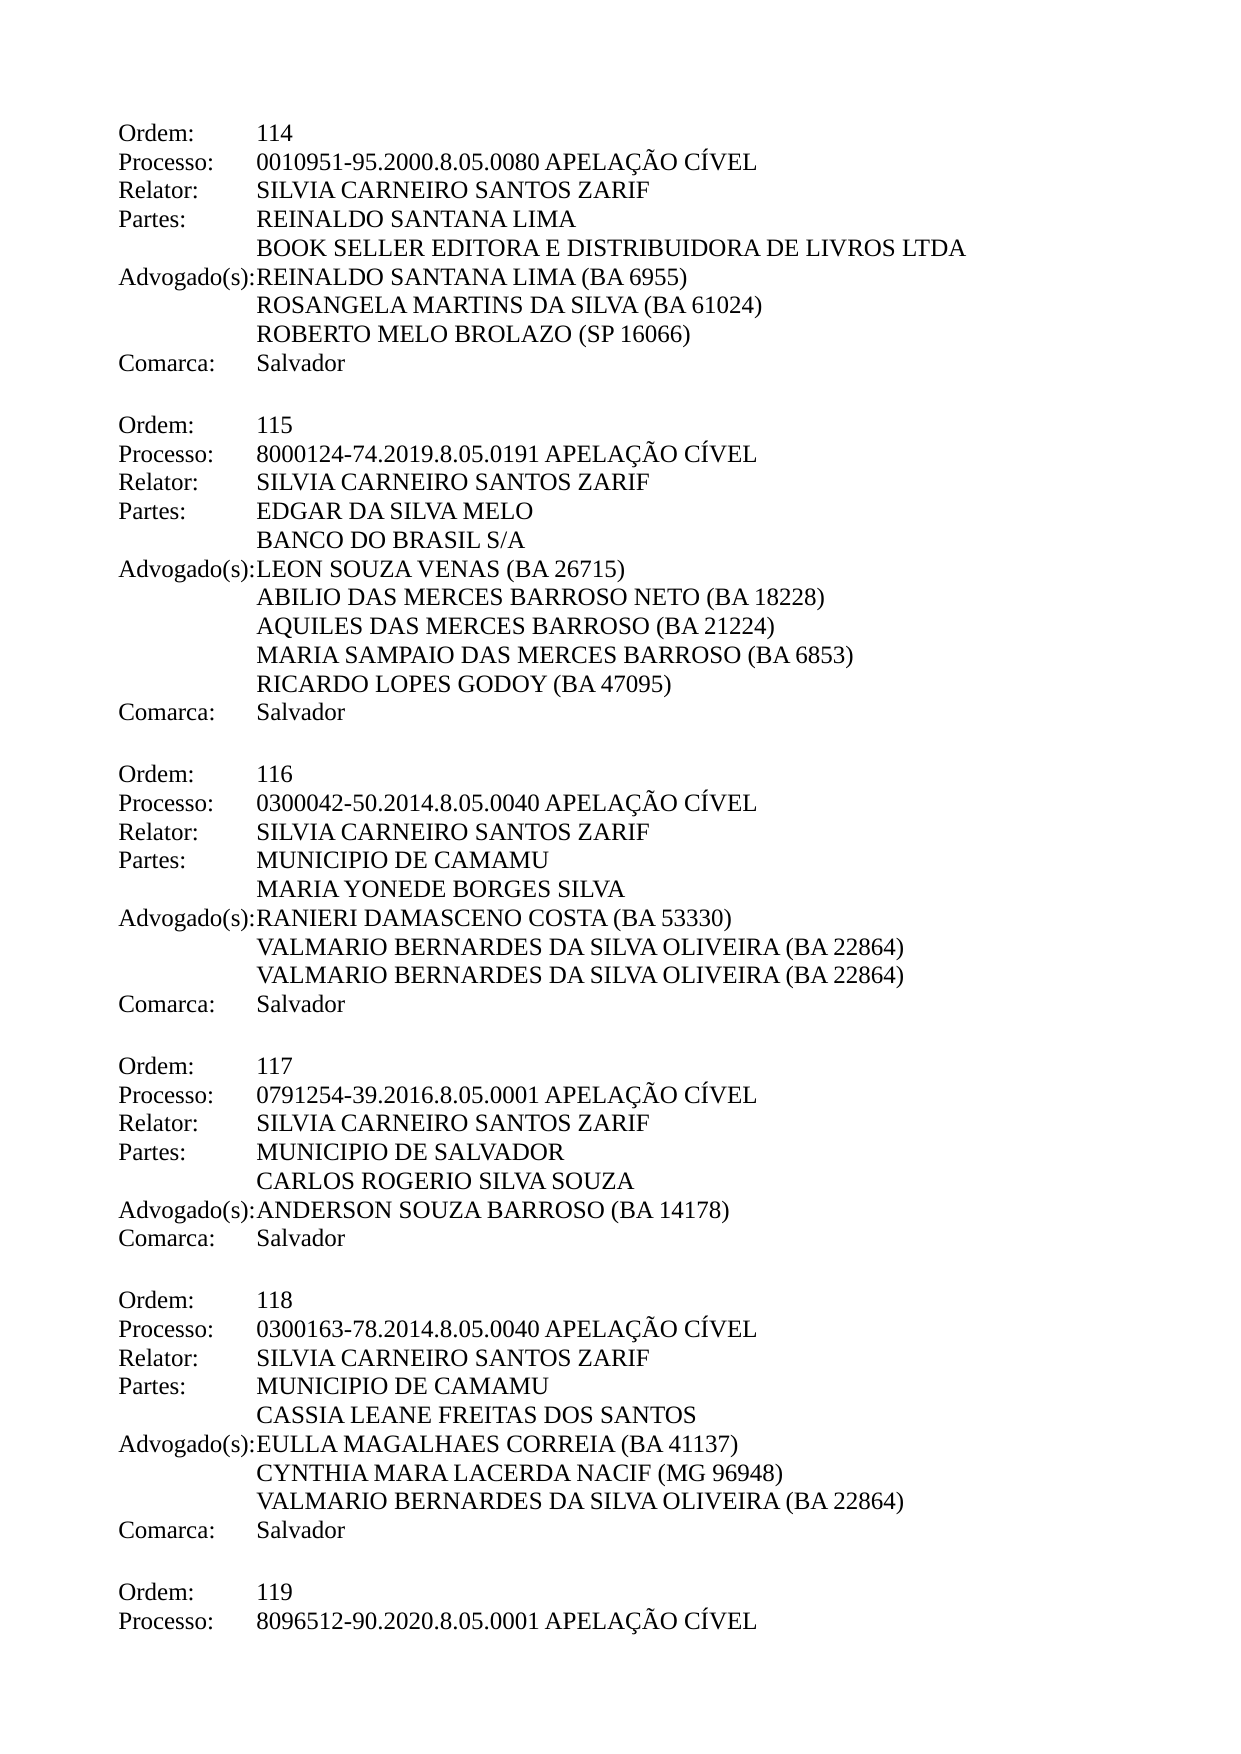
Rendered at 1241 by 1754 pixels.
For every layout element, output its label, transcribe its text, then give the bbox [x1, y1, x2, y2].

table_cell MARIA SAMPAIO DAS MERCES BARROSO (BA 6853) [256, 640, 860, 669]
table_cell Partes: [118, 204, 256, 233]
table_cell [118, 233, 256, 262]
table_cell 0791254-39.2016.8.05.0001 APELAÇÃO CÍVEL [256, 1080, 761, 1108]
table_cell [118, 1400, 256, 1429]
table_header Ordem: [118, 118, 256, 147]
table_cell MUNICIPIO DE SALVADOR [256, 1137, 761, 1166]
table_cell EDGAR DA SILVA MELO [256, 496, 860, 525]
table_cell [118, 319, 256, 348]
table_cell [118, 874, 256, 903]
table_cell Advogado(s): [118, 262, 256, 291]
table_cell Processo: [118, 1314, 256, 1343]
table_cell REINALDO SANTANA LIMA [256, 204, 975, 233]
table_header Ordem: [118, 759, 256, 788]
table_cell [118, 611, 256, 640]
table_cell Relator: [118, 468, 256, 496]
table_cell LEON SOUZA VENAS (BA 26715) [256, 554, 860, 582]
table_header Ordem: [118, 1285, 256, 1314]
table_cell Processo: [118, 1606, 256, 1634]
table_cell 8096512-90.2020.8.05.0001 APELAÇÃO CÍVEL [256, 1606, 1033, 1634]
table_cell Relator: [118, 1343, 256, 1371]
table_cell Processo: [118, 147, 256, 176]
table_cell [118, 640, 256, 669]
table_cell REINALDO SANTANA LIMA (BA 6955) [256, 262, 975, 291]
table_cell Advogado(s): [118, 1195, 256, 1223]
table_cell MUNICIPIO DE CAMAMU [256, 845, 913, 874]
table_cell Salvador [256, 1224, 761, 1252]
table_cell ROBERTO MELO BROLAZO (SP 16066) [256, 319, 975, 348]
table_cell Comarca: [118, 1515, 256, 1544]
table_cell Partes: [118, 1137, 256, 1166]
table_cell Salvador [256, 989, 913, 1018]
table_cell Processo: [118, 788, 256, 817]
table_cell SILVIA CARNEIRO SANTOS ZARIF [256, 1109, 761, 1137]
table_cell Comarca: [118, 989, 256, 1018]
table_cell 0010951-95.2000.8.05.0080 APELAÇÃO CÍVEL [256, 147, 975, 176]
table_cell Comarca: [118, 698, 256, 726]
table_cell Advogado(s): [118, 554, 256, 582]
table_cell Comarca: [118, 1224, 256, 1252]
table_cell Salvador [256, 348, 975, 377]
table_header Ordem: [118, 410, 256, 439]
table_header 116 [256, 759, 913, 788]
table_cell VALMARIO BERNARDES DA SILVA OLIVEIRA (BA 22864) [256, 960, 913, 989]
table_cell ANDERSON SOUZA BARROSO (BA 14178) [256, 1195, 761, 1223]
table_cell Processo: [118, 1080, 256, 1108]
table_cell SILVIA CARNEIRO SANTOS ZARIF [256, 176, 975, 204]
table_cell [118, 1486, 256, 1515]
table_cell CYNTHIA MARA LACERDA NACIF (MG 96948) [256, 1458, 913, 1486]
table_header 119 [256, 1577, 1033, 1606]
table_cell ABILIO DAS MERCES BARROSO NETO (BA 18228) [256, 583, 860, 611]
table_cell [118, 525, 256, 554]
table_cell EULLA MAGALHAES CORREIA (BA 41137) [256, 1429, 913, 1458]
table_cell [118, 1458, 256, 1486]
table_cell Salvador [256, 1515, 913, 1544]
table_cell [118, 669, 256, 697]
table_cell Advogado(s): [118, 903, 256, 932]
table_cell [118, 1166, 256, 1195]
table_cell BOOK SELLER EDITORA E DISTRIBUIDORA DE LIVROS LTDA [256, 233, 975, 262]
table_cell 8000124-74.2019.8.05.0191 APELAÇÃO CÍVEL [256, 439, 860, 467]
table_cell AQUILES DAS MERCES BARROSO (BA 21224) [256, 611, 860, 640]
table_cell 0300163-78.2014.8.05.0040 APELAÇÃO CÍVEL [256, 1314, 913, 1343]
table_cell [118, 583, 256, 611]
table_cell SILVIA CARNEIRO SANTOS ZARIF [256, 1343, 913, 1371]
table_cell RANIERI DAMASCENO COSTA (BA 53330) [256, 903, 913, 932]
table_cell Salvador [256, 698, 860, 726]
table_cell CASSIA LEANE FREITAS DOS SANTOS [256, 1400, 913, 1429]
table_header Ordem: [118, 1051, 256, 1080]
table_cell Partes: [118, 845, 256, 874]
table_cell Partes: [118, 496, 256, 525]
table_cell RICARDO LOPES GODOY (BA 47095) [256, 669, 860, 697]
table_cell Relator: [118, 817, 256, 845]
table_header 115 [256, 410, 860, 439]
table_cell SILVIA CARNEIRO SANTOS ZARIF [256, 817, 913, 845]
table_cell SILVIA CARNEIRO SANTOS ZARIF [256, 468, 860, 496]
table_cell [118, 960, 256, 989]
table_cell [118, 291, 256, 319]
table_cell Partes: [118, 1371, 256, 1400]
table_header 117 [256, 1051, 761, 1080]
table_header 118 [256, 1285, 913, 1314]
table_cell MUNICIPIO DE CAMAMU [256, 1371, 913, 1400]
table_cell VALMARIO BERNARDES DA SILVA OLIVEIRA (BA 22864) [256, 932, 913, 960]
table_cell Relator: [118, 1109, 256, 1137]
table_cell Advogado(s): [118, 1429, 256, 1458]
table_header 114 [256, 118, 975, 147]
table_header Ordem: [118, 1577, 256, 1606]
table_cell MARIA YONEDE BORGES SILVA [256, 874, 913, 903]
table_cell VALMARIO BERNARDES DA SILVA OLIVEIRA (BA 22864) [256, 1486, 913, 1515]
table_cell CARLOS ROGERIO SILVA SOUZA [256, 1166, 761, 1195]
table_cell Relator: [118, 176, 256, 204]
table_cell Processo: [118, 439, 256, 467]
table_cell [118, 932, 256, 960]
table_cell ROSANGELA MARTINS DA SILVA (BA 61024) [256, 291, 975, 319]
table_cell BANCO DO BRASIL S/A [256, 525, 860, 554]
table_cell 0300042-50.2014.8.05.0040 APELAÇÃO CÍVEL [256, 788, 913, 817]
table_cell Comarca: [118, 348, 256, 377]
